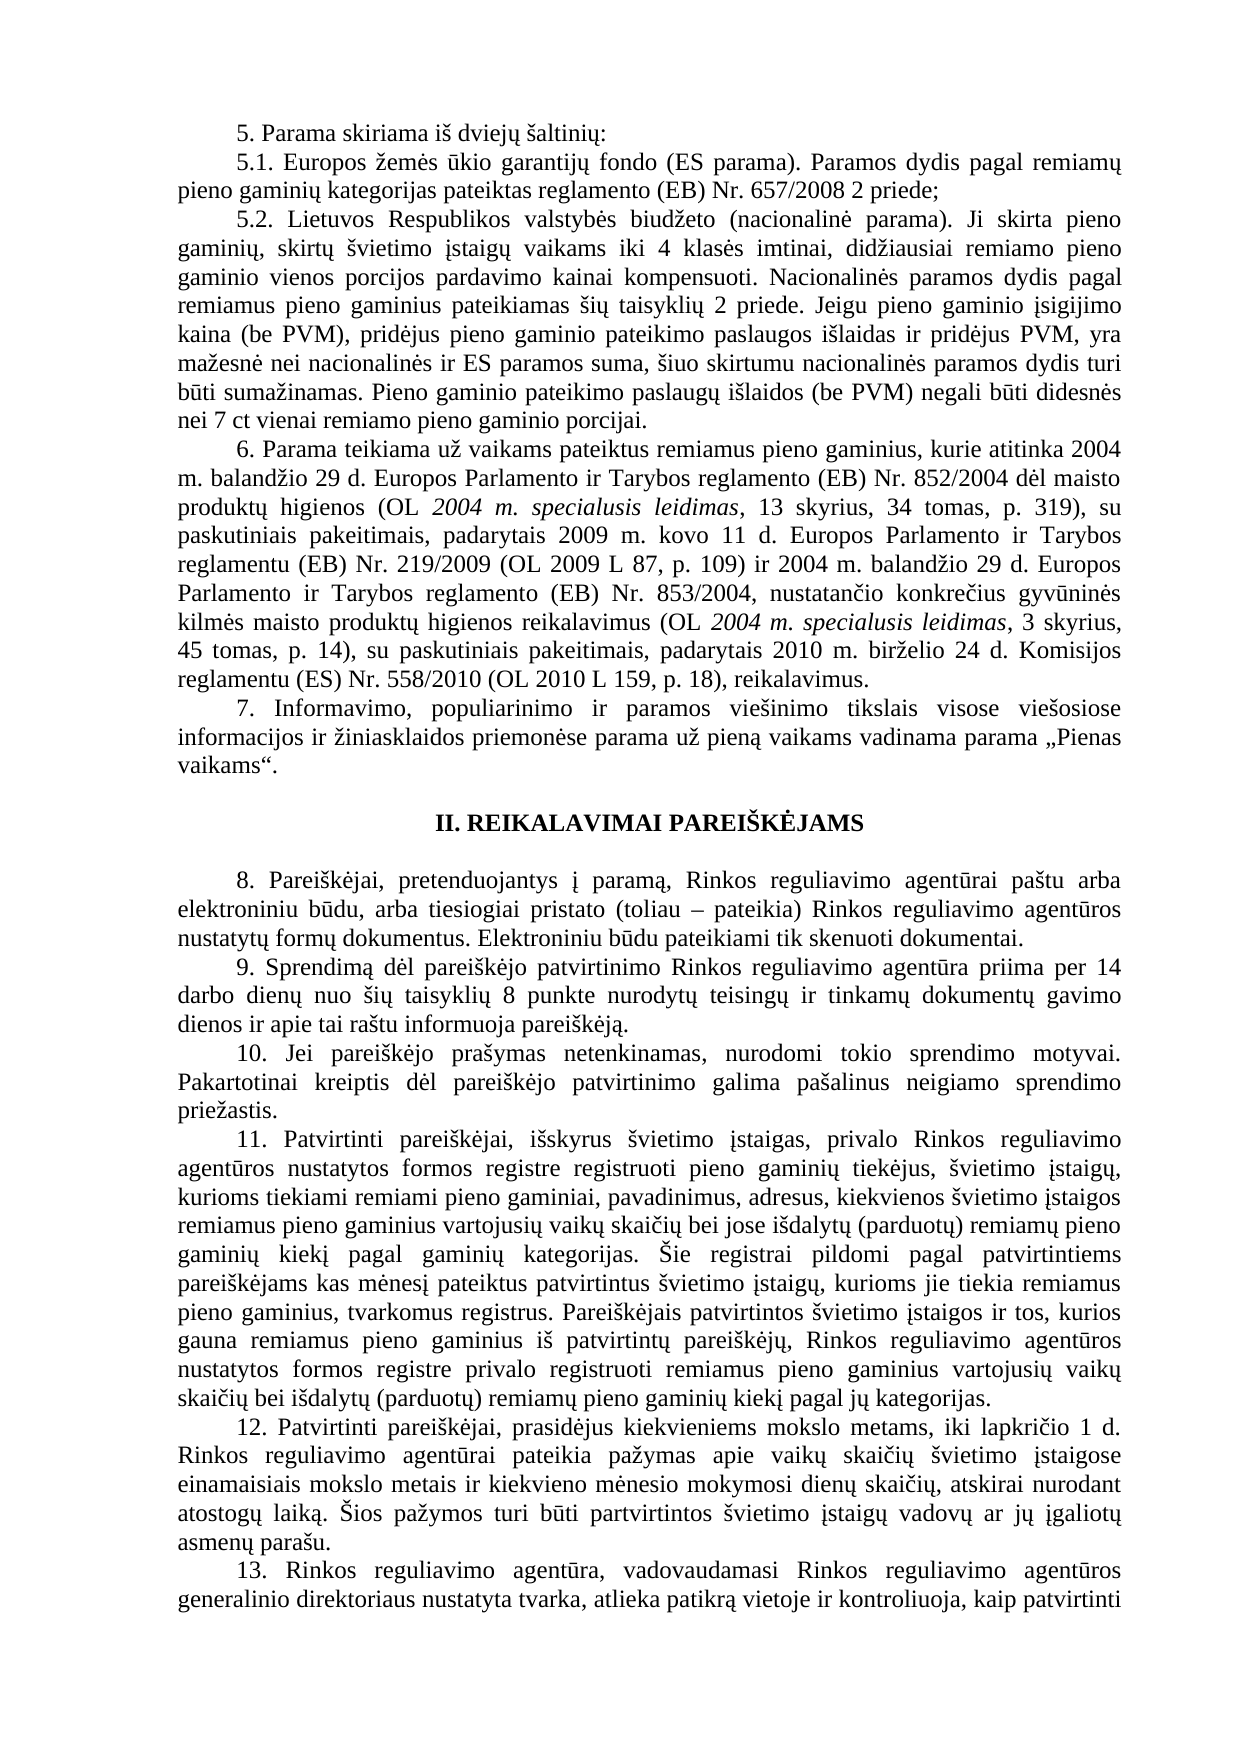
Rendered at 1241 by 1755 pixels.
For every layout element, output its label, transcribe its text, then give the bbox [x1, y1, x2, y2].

text 7. Informavimo, populiarinimo ir paramos viešinimo tikslais visose viešosiose informacijos ir žiniasklaidos priemonėse parama už pieną vaikams vadinama parama „Pienas vaikams“. [177, 693, 1122, 779]
text 11. Patvirtinti pareiškėjai, išskyrus švietimo įstaigas, privalo Rinkos reguliavimo agentūros nustatytos formos registre registruoti pieno gaminių tiekėjus, švietimo įstaigų, kurioms tiekiami remiami pieno gaminiai, pavadinimus, adresus, kiekvienos švietimo įstaigos remiamus pieno gaminius vartojusių vaikų skaičių bei jose išdalytų (parduotų) remiamų pieno gaminių kiekį pagal gaminių kategorijas. Šie registrai pildomi pagal patvirtintiems pareiškėjams kas mėnesį pateiktus patvirtintus švietimo įstaigų, kurioms jie tiekia remiamus pieno gaminius, tvarkomus registrus. Pareiškėjais patvirtintos švietimo įstaigos ir tos, kurios gauna remiamus pieno gaminius iš patvirtintų pareiškėjų, Rinkos reguliavimo agentūros nustatytos formos registre privalo registruoti remiamus pieno gaminius vartojusių vaikų skaičių bei išdalytų (parduotų) remiamų pieno gaminių kiekį pagal jų kategorijas. [177, 1124, 1122, 1412]
text 10. Jei pareiškėjo prašymas netenkinamas, nurodomi tokio sprendimo motyvai. Pakartotinai kreiptis dėl pareiškėjo patvirtinimo galima pašalinus neigiamo sprendimo priežastis. [177, 1038, 1122, 1124]
text 13. Rinkos reguliavimo agentūra, vadovaudamasi Rinkos reguliavimo agentūros generalinio direktoriaus nustatyta tvarka, atlieka patikrą vietoje ir kontroliuoja, kaip patvirtinti [177, 1556, 1122, 1613]
text 5.2. Lietuvos Respublikos valstybės biudžeto (nacionalinė parama). Ji skirta pieno gaminių, skirtų švietimo įstaigų vaikams iki 4 klasės imtinai, didžiausiai remiamo pieno gaminio vienos porcijos pardavimo kainai kompensuoti. Nacionalinės paramos dydis pagal remiamus pieno gaminius pateikiamas šių taisyklių 2 priede. Jeigu pieno gaminio įsigijimo kaina (be PVM), pridėjus pieno gaminio pateikimo paslaugos išlaidas ir pridėjus PVM, yra mažesnė nei nacionalinės ir ES paramos suma, šiuo skirtumu nacionalinės paramos dydis turi būti sumažinamas. Pieno gaminio pateikimo paslaugų išlaidos (be PVM) negali būti didesnės nei 7 ct vienai remiamo pieno gaminio porcijai. [177, 204, 1122, 434]
text II. REIKALAVIMAI PAREIŠKĖJAMS [177, 808, 1122, 837]
text 8. Pareiškėjai, pretenduojantys į paramą, Rinkos reguliavimo agentūrai paštu arba elektroniniu būdu, arba tiesiogiai pristato (toliau – pateikia) Rinkos reguliavimo agentūros nustatytų formų dokumentus. Elektroniniu būdu pateikiami tik skenuoti dokumentai. [177, 866, 1122, 952]
text 6. Parama teikiama už vaikams pateiktus remiamus pieno gaminius, kurie atitinka 2004 m. balandžio 29 d. Europos Parlamento ir Tarybos reglamento (EB) Nr. 852/2004 dėl maisto produktų higienos (OL 2004 m. specialusis leidimas, 13 skyrius, 34 tomas, p. 319), su paskutiniais pakeitimais, padarytais 2009 m. kovo 11 d. Europos Parlamento ir Tarybos reglamentu (EB) Nr. 219/2009 (OL 2009 L 87, p. 109) ir 2004 m. balandžio 29 d. Europos Parlamento ir Tarybos reglamento (EB) Nr. 853/2004, nustatančio konkrečius gyvūninės kilmės maisto produktų higienos reikalavimus (OL 2004 m. specialusis leidimas, 3 skyrius, 45 tomas, p. 14), su paskutiniais pakeitimais, padarytais 2010 m. birželio 24 d. Komisijos reglamentu (ES) Nr. 558/2010 (OL 2010 L 159, p. 18), reikalavimus. [177, 434, 1122, 693]
text 5. Parama skiriama iš dviejų šaltinių: [177, 118, 1122, 147]
text 9. Sprendimą dėl pareiškėjo patvirtinimo Rinkos reguliavimo agentūra priima per 14 darbo dienų nuo šių taisyklių 8 punkte nurodytų teisingų ir tinkamų dokumentų gavimo dienos ir apie tai raštu informuoja pareiškėją. [177, 952, 1122, 1038]
text 5.1. Europos žemės ūkio garantijų fondo (ES parama). Paramos dydis pagal remiamų pieno gaminių kategorijas pateiktas reglamento (EB) Nr. 657/2008 2 priede; [177, 147, 1122, 204]
text 12. Patvirtinti pareiškėjai, prasidėjus kiekvieniems mokslo metams, iki lapkričio 1 d. Rinkos reguliavimo agentūrai pateikia pažymas apie vaikų skaičių švietimo įstaigose einamaisiais mokslo metais ir kiekvieno mėnesio mokymosi dienų skaičių, atskirai nurodant atostogų laiką. Šios pažymos turi būti partvirtintos švietimo įstaigų vadovų ar jų įgaliotų asmenų parašu. [177, 1412, 1122, 1556]
